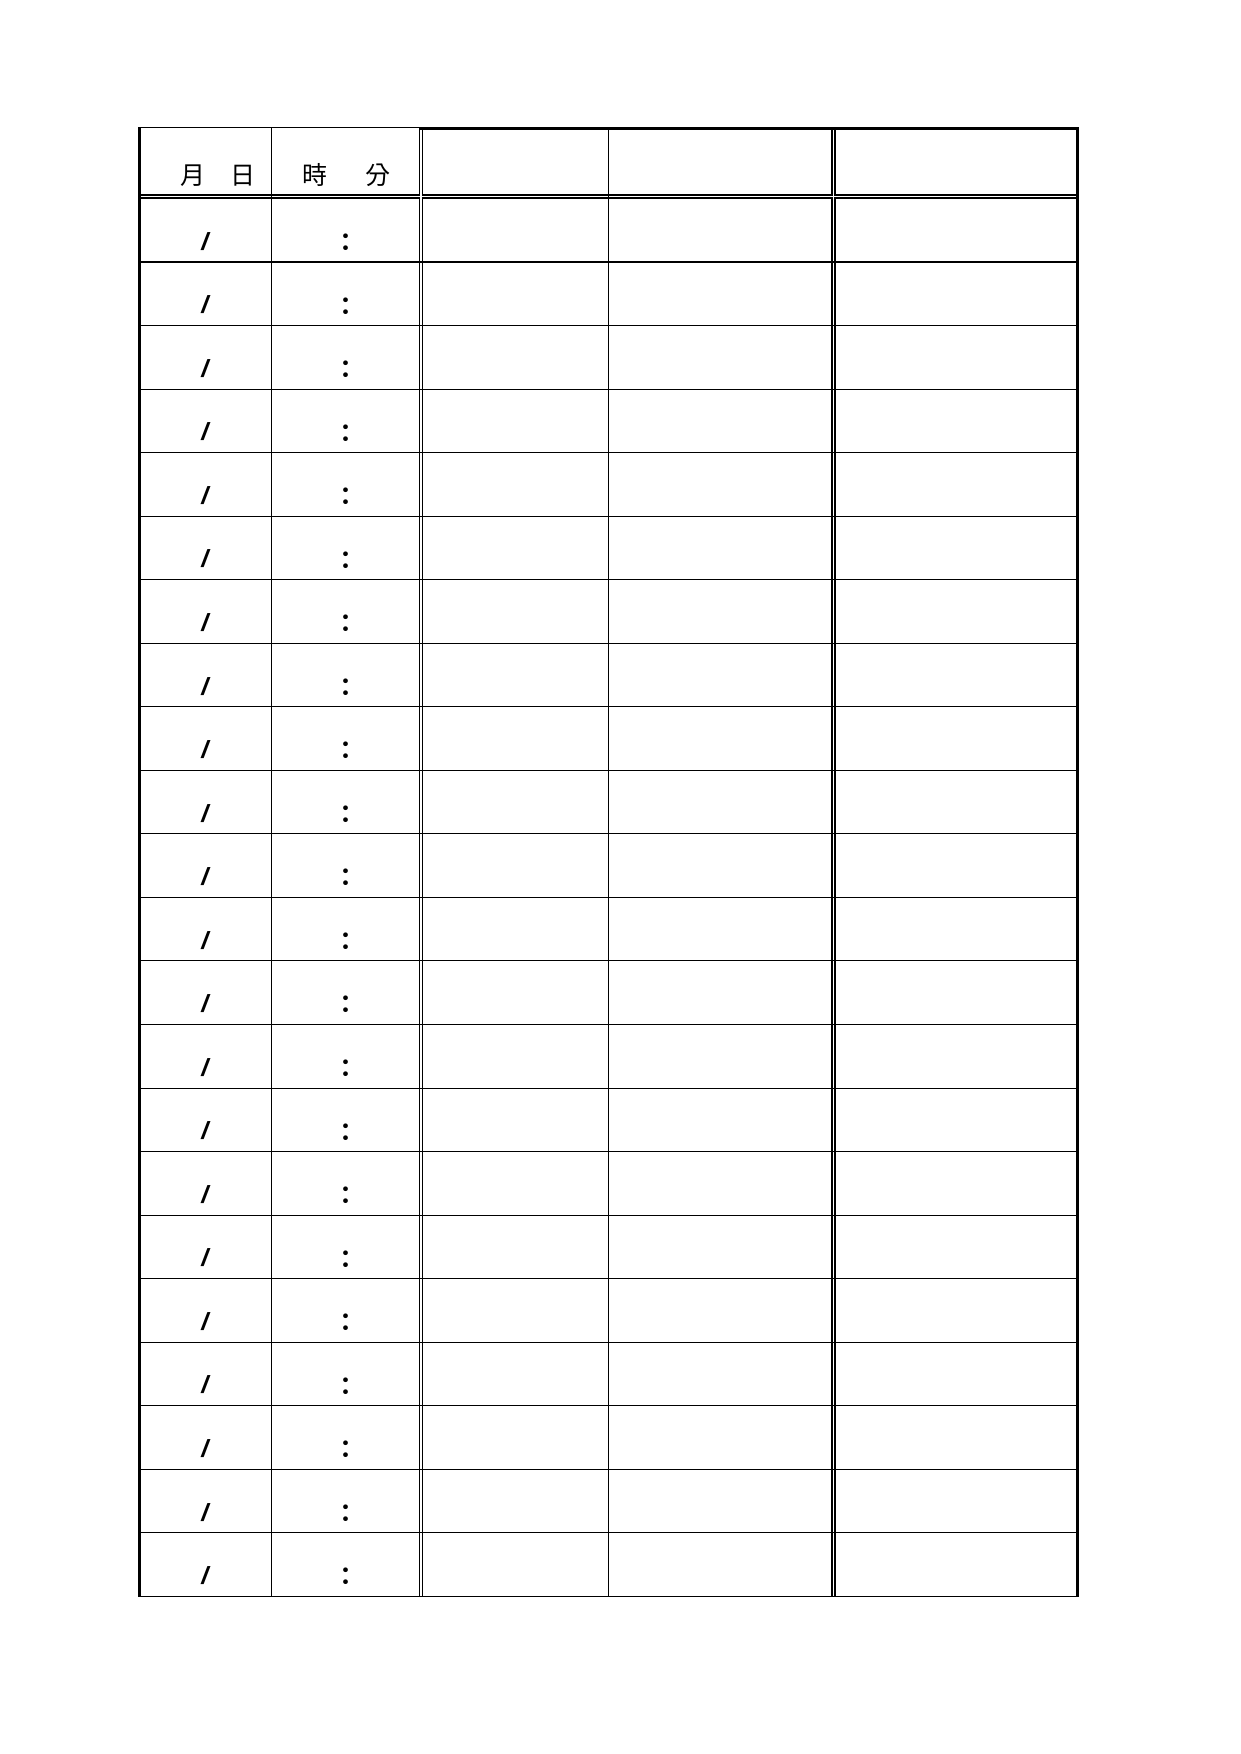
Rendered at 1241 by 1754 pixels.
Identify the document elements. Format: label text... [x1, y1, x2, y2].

table_cell ： [272, 1343, 419, 1405]
table_cell [423, 898, 608, 960]
table_header [836, 130, 1076, 194]
table_cell [836, 898, 1076, 960]
table_cell ： [272, 1279, 419, 1342]
table_cell / [141, 199, 271, 261]
table_cell / [141, 1279, 271, 1342]
table_cell [423, 834, 608, 897]
table_cell [836, 453, 1076, 516]
table_cell [836, 644, 1076, 706]
table_cell / [141, 580, 271, 643]
table_cell [423, 453, 608, 516]
table_cell [423, 771, 608, 833]
table_cell / [141, 898, 271, 960]
table_cell ： [272, 326, 419, 388]
table_cell / [141, 1406, 271, 1469]
table_cell / [141, 263, 271, 325]
table_cell ： [272, 834, 419, 897]
table_cell [609, 1470, 831, 1532]
table_cell ： [272, 961, 419, 1024]
table_cell / [141, 517, 271, 579]
table_cell [609, 453, 831, 516]
table_cell / [141, 1343, 271, 1405]
table_cell [609, 1279, 831, 1342]
table_cell ： [272, 390, 419, 452]
table_cell ： [272, 199, 419, 261]
table_cell / [141, 326, 271, 388]
table_cell [836, 1470, 1076, 1532]
table_cell [836, 834, 1076, 897]
table_cell ： [272, 1470, 419, 1532]
table_cell ： [272, 1533, 419, 1596]
table_cell / [141, 1152, 271, 1214]
table_cell / [141, 1216, 271, 1278]
table_cell [423, 644, 608, 706]
table_cell [609, 1533, 831, 1596]
table_cell [423, 1152, 608, 1214]
table_cell [423, 961, 608, 1024]
table_cell ： [272, 453, 419, 516]
table_cell [423, 199, 608, 261]
table_cell / [141, 1025, 271, 1087]
table_cell [423, 517, 608, 579]
table_cell [423, 326, 608, 388]
table_cell [423, 263, 608, 325]
table_cell [609, 263, 831, 325]
table_cell [423, 390, 608, 452]
table_cell / [141, 961, 271, 1024]
table_cell [609, 771, 831, 833]
table_cell [836, 771, 1076, 833]
table_cell [423, 1406, 608, 1469]
table_cell [423, 1216, 608, 1278]
table_cell [423, 1025, 608, 1087]
table_cell [609, 517, 831, 579]
table_cell ： [272, 1216, 419, 1278]
table_cell [609, 199, 831, 261]
table_cell / [141, 390, 271, 452]
table_header [423, 130, 608, 194]
table_cell [423, 1533, 608, 1596]
table_cell [609, 1406, 831, 1469]
table_cell ： [272, 517, 419, 579]
table_cell ： [272, 1089, 419, 1151]
table_header [609, 130, 831, 194]
table_cell [836, 263, 1076, 325]
table_cell ： [272, 1025, 419, 1087]
table_cell [609, 1216, 831, 1278]
table_cell [423, 1089, 608, 1151]
table_cell / [141, 1470, 271, 1532]
table_cell [609, 1025, 831, 1087]
table_cell ： [272, 580, 419, 643]
table_cell / [141, 453, 271, 516]
table_cell [836, 1216, 1076, 1278]
table_cell [423, 580, 608, 643]
table_cell / [141, 707, 271, 770]
table_cell [609, 961, 831, 1024]
table_cell [609, 1089, 831, 1151]
table_cell [836, 707, 1076, 770]
table_cell [836, 390, 1076, 452]
table_cell [609, 707, 831, 770]
table_cell [836, 326, 1076, 388]
table_cell / [141, 1533, 271, 1596]
table_cell [836, 1279, 1076, 1342]
table_cell 月 日 [141, 128, 271, 194]
table_cell [836, 1025, 1076, 1087]
table_cell 時 分 [272, 128, 419, 194]
table_cell [836, 1089, 1076, 1151]
table_cell ： [272, 644, 419, 706]
table_cell [609, 580, 831, 643]
table_cell ： [272, 898, 419, 960]
table_cell [609, 1343, 831, 1405]
table_cell ： [272, 263, 419, 325]
table_cell [423, 1470, 608, 1532]
table_cell [609, 326, 831, 388]
table_cell [423, 1279, 608, 1342]
table_cell [423, 707, 608, 770]
table_cell / [141, 834, 271, 897]
table_cell / [141, 1089, 271, 1151]
table_cell [609, 390, 831, 452]
table_cell [836, 1152, 1076, 1214]
table_cell [836, 961, 1076, 1024]
table_cell [423, 1343, 608, 1405]
table_cell / [141, 644, 271, 706]
table_cell ： [272, 1406, 419, 1469]
table_cell [609, 644, 831, 706]
table_cell ： [272, 1152, 419, 1214]
table_cell / [141, 771, 271, 833]
table_cell ： [272, 707, 419, 770]
table_cell [836, 580, 1076, 643]
table_cell [836, 1533, 1076, 1596]
table_cell [609, 898, 831, 960]
table_cell ： [272, 771, 419, 833]
table_cell [836, 1406, 1076, 1469]
table_cell [836, 199, 1076, 261]
table_cell [836, 1343, 1076, 1405]
table_cell [609, 1152, 831, 1214]
table_cell [609, 834, 831, 897]
table_cell [836, 517, 1076, 579]
